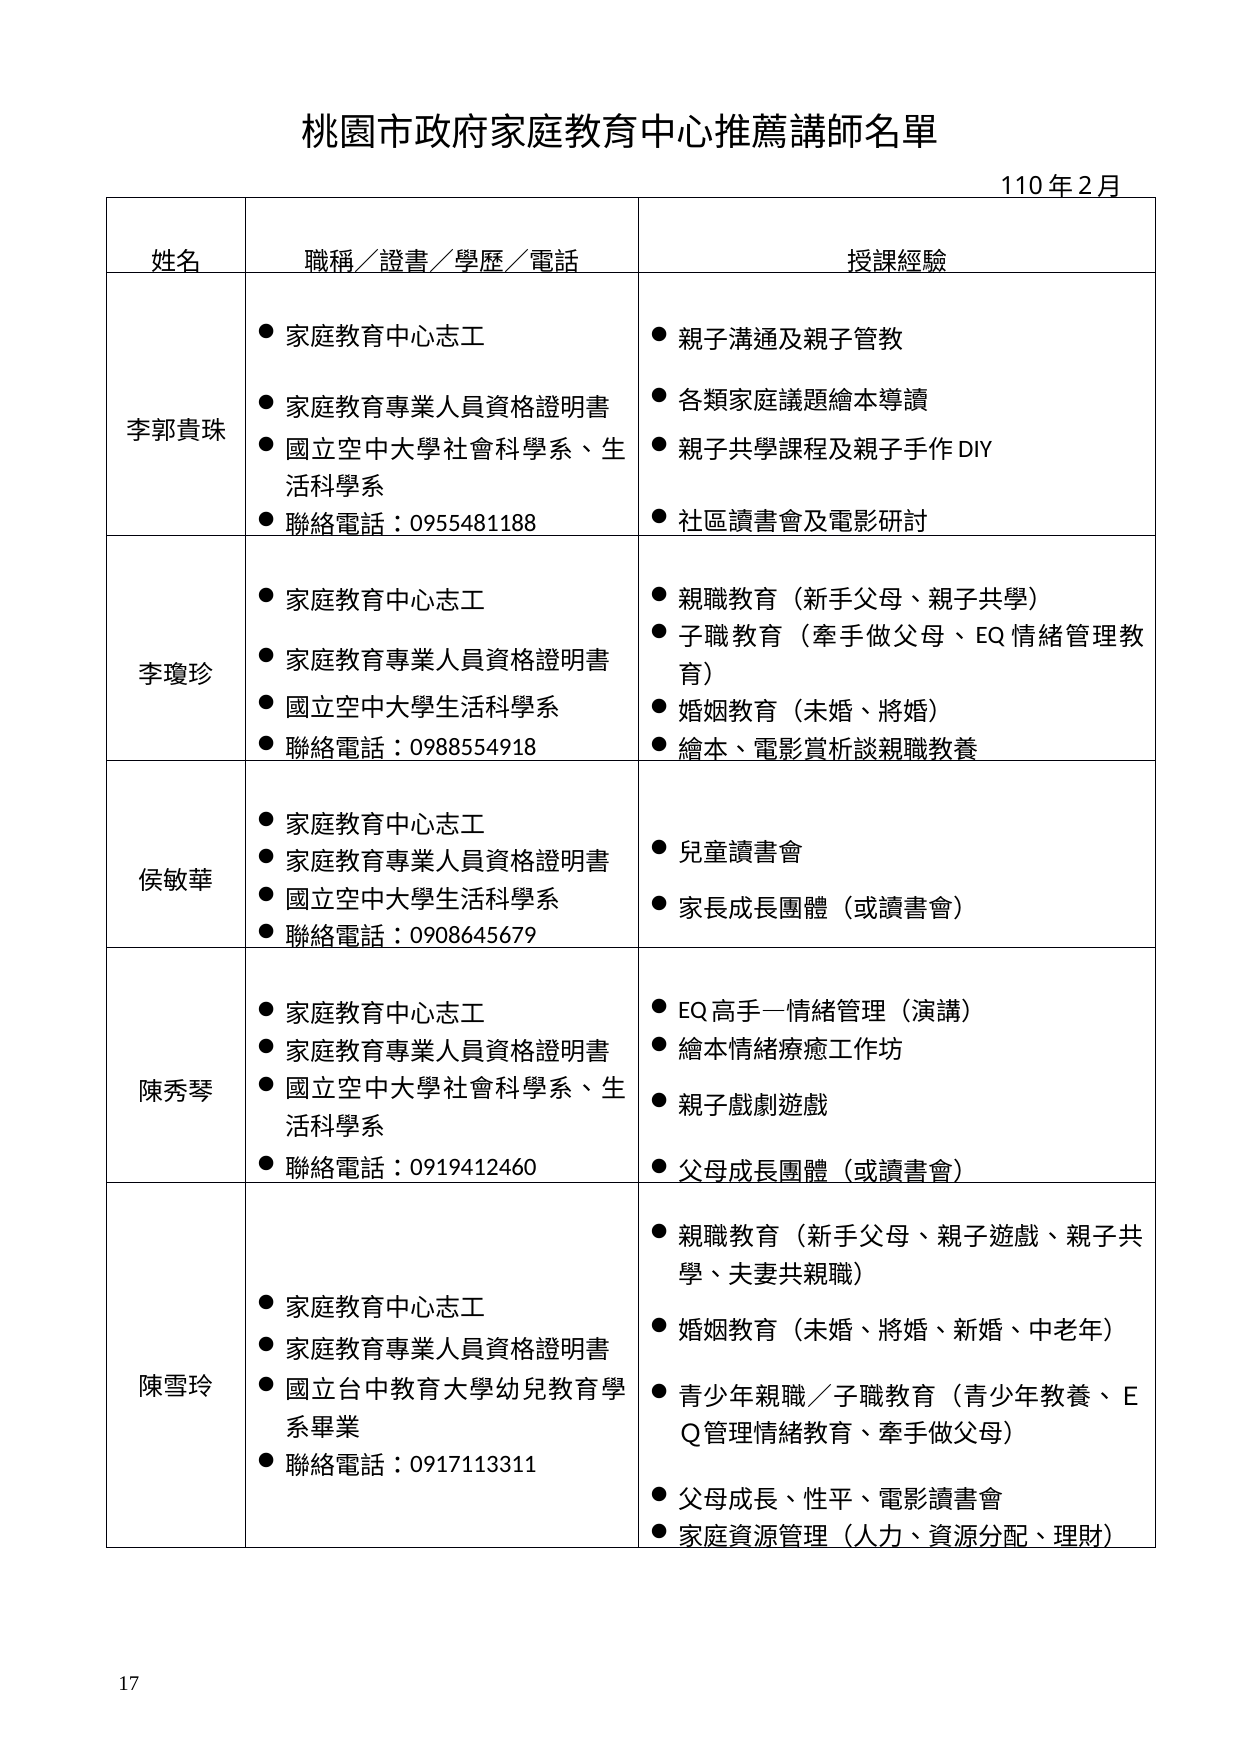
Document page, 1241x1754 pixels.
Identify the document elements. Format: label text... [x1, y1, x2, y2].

table_cell 兒童讀書會 家長成長團體（或讀書會） [639, 761, 1155, 947]
text 110年2月 [118, 160, 1122, 197]
table_cell 家庭教育中心志工 家庭教育專業人員資格證明書 國立空中大學社會科學系、生活科學系 聯絡電話：0919412460 [246, 948, 638, 1182]
table_cell EQ高手—情緒管理（演講） 繪本情緒療癒工作坊 親子戲劇遊戲 父母成長團體（或讀書會） [639, 948, 1155, 1182]
table_header 授課經驗 [639, 198, 1155, 272]
table_cell 陳秀琴 [107, 948, 245, 1182]
text 桃園市政府家庭教育中心推薦講師名單 [118, 85, 1122, 160]
table_cell 親職教育（新手父母、親子遊戲、親子共學、夫妻共親職） 婚姻教育（未婚、將婚、新婚、中老年） 青少年親職／子職教育（青少年教養、ＥＱ管理情緒教育、牽手做父母） 父母成長、性平、電影讀書會 家庭資源管理（人力、資源分配、理財） [639, 1183, 1155, 1547]
table_cell 親子溝通及親子管教 各類家庭議題繪本導讀 親子共學課程及親子手作DIY 社區讀書會及電影研討 [639, 273, 1155, 535]
table_cell 親職教育（新手父母、親子共學） 子職教育（牽手做父母、EQ情緒管理教育） 婚姻教育（未婚、將婚） 繪本、電影賞析談親職教養 [639, 536, 1155, 760]
table_cell 侯敏華 [107, 761, 245, 947]
table_cell 家庭教育中心志工 家庭教育專業人員資格證明書 國立台中教育大學幼兒教育學系畢業 聯絡電話：0917113311 [246, 1183, 638, 1547]
table_cell 家庭教育中心志工 家庭教育專業人員資格證明書 國立空中大學生活科學系 聯絡電話：0908645679 [246, 761, 638, 947]
table_cell 家庭教育中心志工 家庭教育專業人員資格證明書 國立空中大學社會科學系、生活科學系 聯絡電話：0955481188 [246, 273, 638, 535]
table_cell 家庭教育中心志工 家庭教育專業人員資格證明書 國立空中大學生活科學系 聯絡電話：0988554918 [246, 536, 638, 760]
table_cell 陳雪玲 [107, 1183, 245, 1547]
table_header 姓名 [107, 198, 245, 272]
table_cell 李郭貴珠 [107, 273, 245, 535]
table_cell 李瓊珍 [107, 536, 245, 760]
table_header 職稱／證書／學歷／電話 [246, 198, 638, 272]
